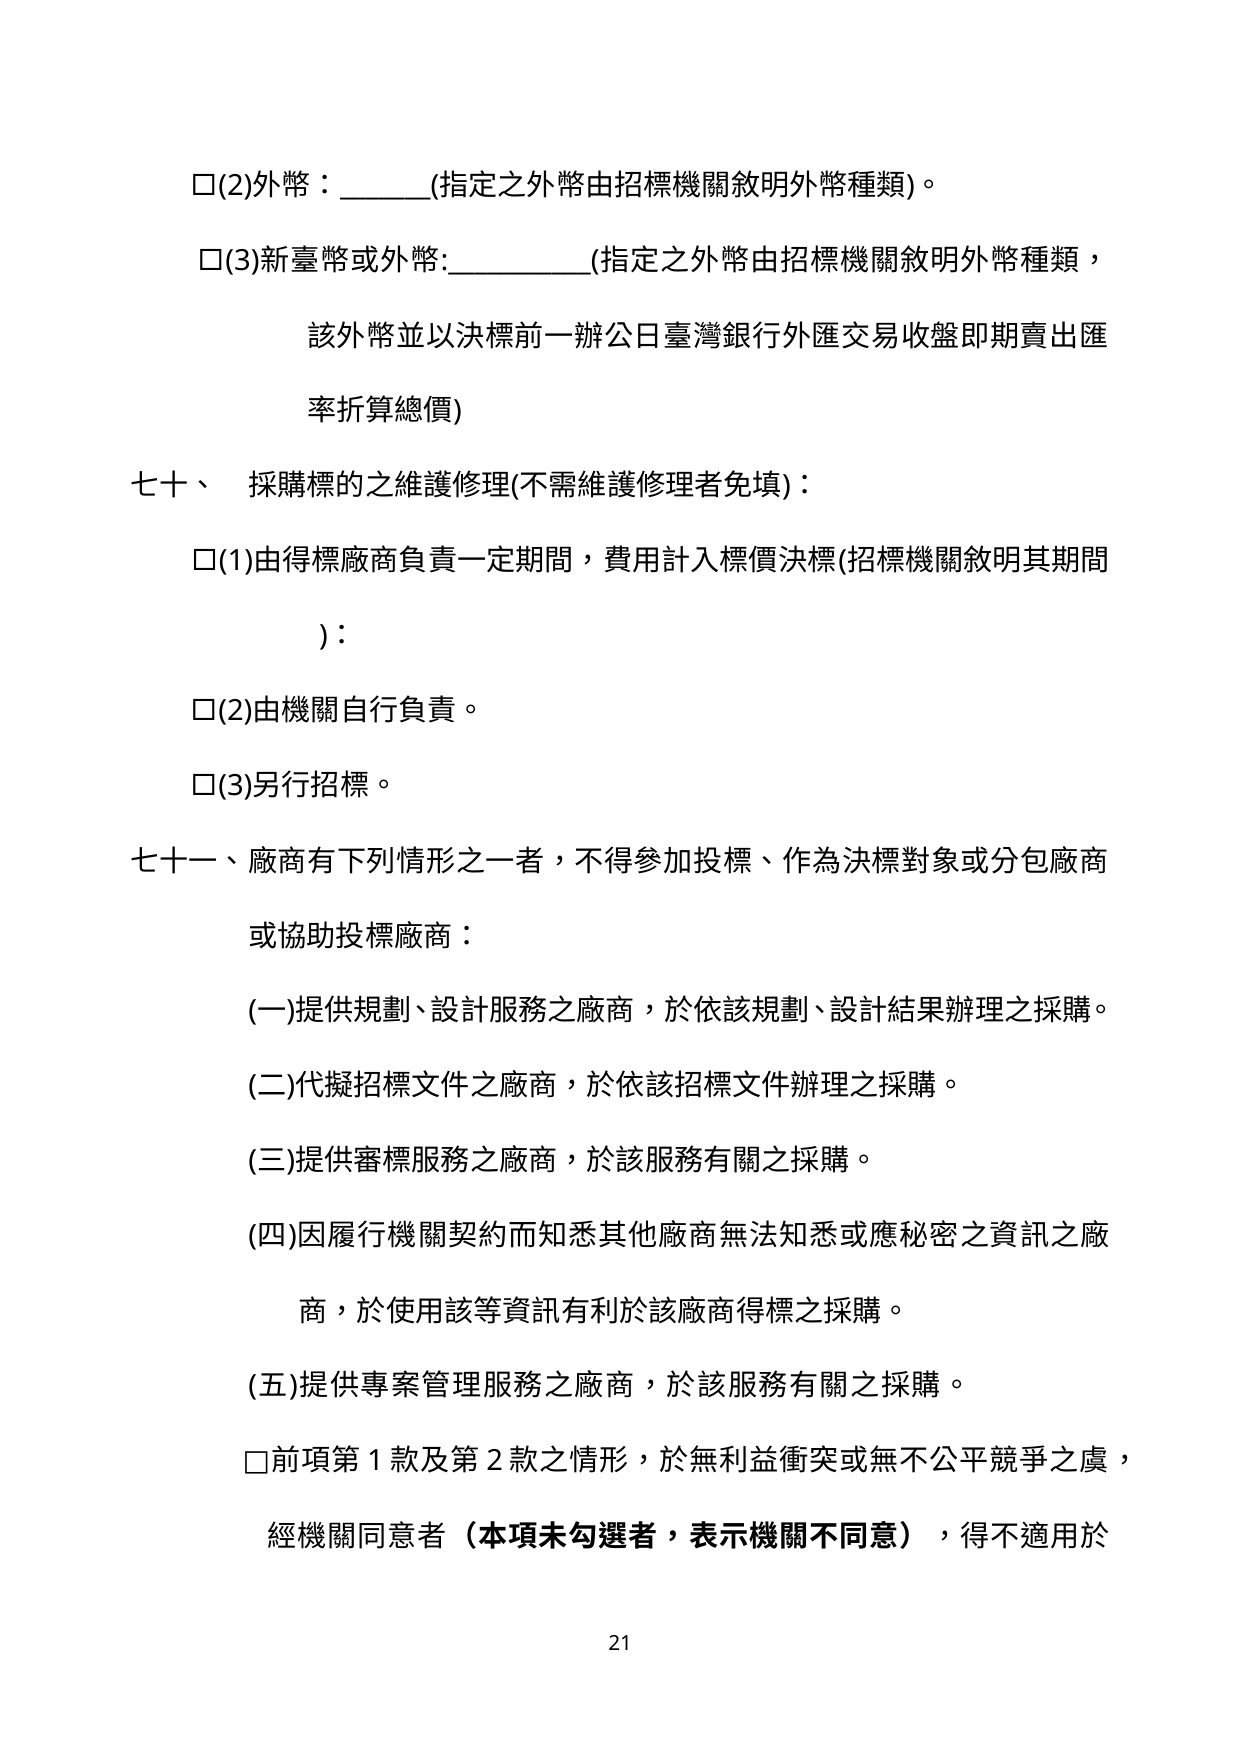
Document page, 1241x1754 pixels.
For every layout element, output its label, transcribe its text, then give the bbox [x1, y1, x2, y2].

list 採購標的之維護修理(不需維護修理者免填)： [130, 446, 1110, 521]
text (3)新臺幣或外幣:___________(指定之外幣由招標機關敘明外幣種類，該外幣並以決標前一辦公日臺灣銀行外匯交易收盤即期賣出匯率折算總價) [130, 221, 1110, 446]
text (二)代擬招標文件之廠商，於依該招標文件辦理之採購。 [248, 1046, 1110, 1121]
text (五)提供專案管理服務之廠商，於該服務有關之採購。 [248, 1346, 1110, 1421]
text (一)提供規劃、設計服務之廠商，於依該規劃、設計結果辦理之採購。 [248, 971, 1110, 1046]
text (3)另行招標。 [130, 746, 1110, 821]
text (四)因履行機關契約而知悉其他廠商無法知悉或應秘密之資訊之廠商，於使用該等資訊有利於該廠商得標之採購。 [248, 1196, 1110, 1346]
text □前項第1款及第2款之情形，於無利益衝突或無不公平競爭之虞，經機關同意者（本項未勾選者，表示機關不同意），得不適用於後續辦理之採購。上述無利益衝突或無不公平競爭之虞之情形，於第1款指前階段規劃或設計服務之成果一併於招標文件公開，且經機關認為參與前階段作業之廠商無競爭優勢者。 [242, 1421, 1110, 1571]
text (2)外幣：_______(指定之外幣由招標機關敘明外幣種類)。 [130, 146, 1110, 221]
text (1)由得標廠商負責一定期間，費用計入標價決標(招標機關敘明其期間)： [130, 521, 1110, 671]
list 廠商有下列情形之一者，不得參加投標、作為決標對象或分包廠商或協助投標廠商： [130, 821, 1110, 971]
text (2)由機關自行負責。 [130, 671, 1110, 746]
text (三)提供審標服務之廠商，於該服務有關之採購。 [248, 1121, 1110, 1196]
